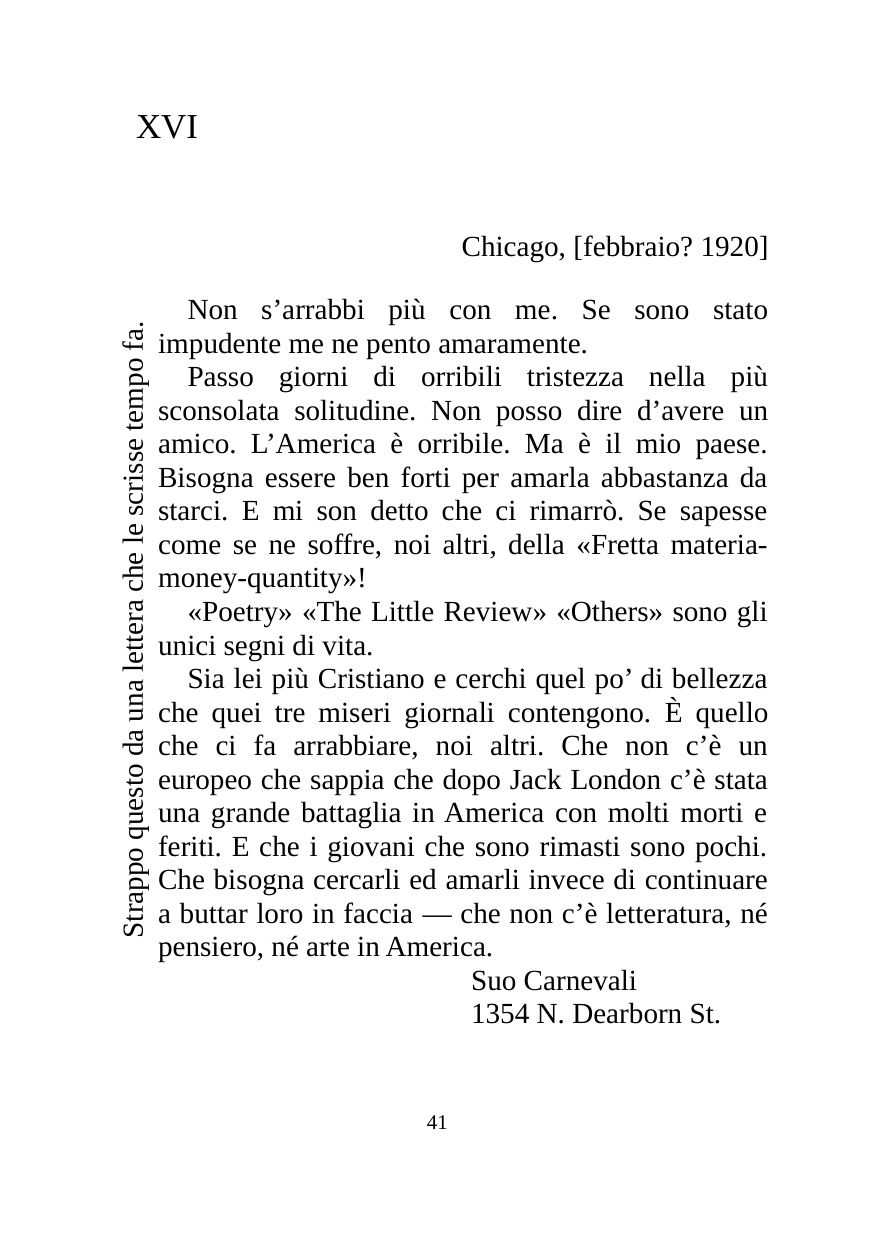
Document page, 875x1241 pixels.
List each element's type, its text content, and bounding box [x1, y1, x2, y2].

subtitle XVI [106, 106, 768, 146]
table_header Strappo questo da una lettera che le scrisse tempo fa. [106, 229, 158, 1030]
table_header Chicago, [febbraio? 1920] Non s’arrabbi più con me. Se sono stato impudente me ne pento amaramente. Passo giorni di orribili tristezza nella più sconsolata solitudine. Non posso dire d’avere un amico. L’America è orribile. Ma è il mio paese. Bisogna essere ben forti per amarla abbastanza da starci. E mi son detto che ci rimarrò. Se sapesse come se ne soffre, noi altri, della «Fretta materia-money-quantity»! «Poetry» «The Little Review» «Others» sono gli unici segni di vita. Sia lei più Cristiano e cerchi quel po’ di bellezza che quei tre miseri giornali contengono. È quello che ci fa arrabbiare, noi altri. Che non c’è un europeo che sappia che dopo Jack London c’è stata una grande battaglia in America con molti morti e feriti. E che i giovani che sono rimasti sono pochi. Che bisogna cercarli ed amarli invece di continuare a buttar loro in faccia — che non c’è letteratura, né pensiero, né arte in America. Suo Carnevali 1354 N. Dearborn St. [158, 229, 768, 1030]
